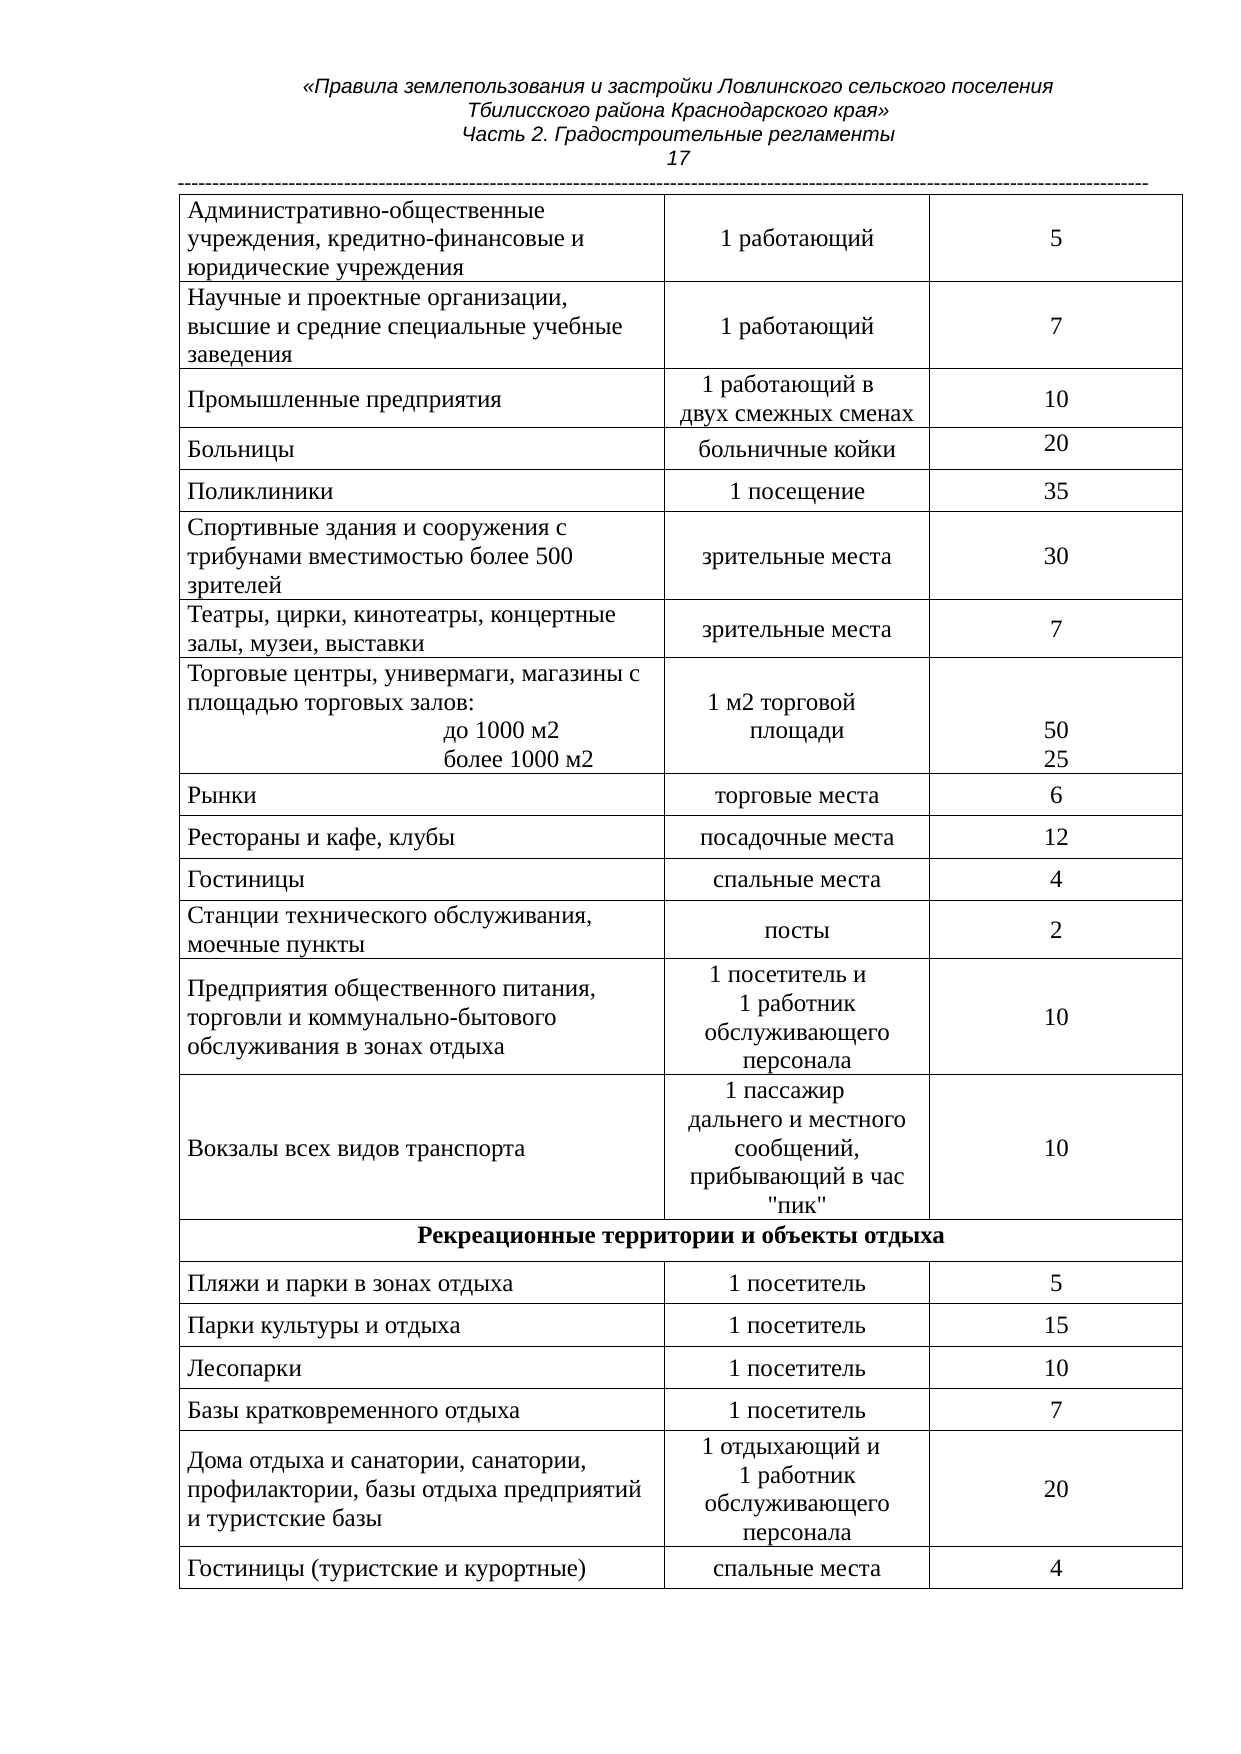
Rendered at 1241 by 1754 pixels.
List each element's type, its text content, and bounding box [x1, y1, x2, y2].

table_cell 1 посещение [665, 470, 929, 511]
table_cell 10 [930, 369, 1182, 427]
table_cell Поликлиники [180, 470, 664, 511]
table_cell торговые места [665, 774, 929, 815]
table_cell 7 [930, 600, 1182, 657]
table_cell Рекреационные территории и объекты отдыха [180, 1220, 1182, 1261]
table_cell Дома отдыха и санатории, санатории, профилактории, базы отдыха предприятий и туристские базы [180, 1431, 664, 1546]
table_cell 1 посетитель [665, 1389, 929, 1430]
table_cell 4 [930, 1547, 1182, 1588]
table_cell Пляжи и парки в зонах отдыха [180, 1262, 664, 1303]
table_cell Рынки [180, 774, 664, 815]
table_cell 1 пассажир дальнего и местного сообщений, прибывающий в час "пик" [665, 1075, 929, 1219]
table_cell 10 [930, 959, 1182, 1074]
table_cell Рестораны и кафе, клубы [180, 816, 664, 857]
table_cell 1 посетитель [665, 1347, 929, 1388]
table_cell 1 посетитель [665, 1262, 929, 1303]
table_cell 7 [930, 282, 1182, 368]
table_cell Базы кратковременного отдыха [180, 1389, 664, 1430]
table_cell 2 [930, 901, 1182, 958]
table_cell зрительные места [665, 600, 929, 657]
table_cell 20 [930, 428, 1182, 469]
table_cell Лесопарки [180, 1347, 664, 1388]
table_cell посты [665, 901, 929, 958]
table_cell Парки культуры и отдыха [180, 1304, 664, 1346]
table_cell спальные места [665, 859, 929, 899]
table_cell спальные места [665, 1547, 929, 1588]
table_cell 4 [930, 859, 1182, 899]
table_cell 12 [930, 816, 1182, 857]
table_cell 1 работающий в двух смежных сменах [665, 369, 929, 427]
table_cell Торговые центры, универмаги, магазины с площадью торговых залов: до 1000 м2 более 1000 м2 [180, 658, 664, 773]
table_cell зрительные места [665, 512, 929, 598]
table_cell Театры, цирки, кинотеатры, концертные залы, музеи, выставки [180, 600, 664, 657]
table_cell 5 [930, 195, 1182, 281]
table_cell 1 отдыхающий и 1 работник обслуживающего персонала [665, 1431, 929, 1546]
table_cell Гостиницы (туристские и курортные) [180, 1547, 664, 1588]
table_cell 15 [930, 1304, 1182, 1346]
table_cell 35 [930, 470, 1182, 511]
table_cell 1 посетитель [665, 1304, 929, 1346]
table_cell Больницы [180, 428, 664, 469]
table_cell больничные койки [665, 428, 929, 469]
table_cell 30 [930, 512, 1182, 598]
table_cell Предприятия общественного питания, торговли и коммунально-бытового обслуживания в зонах отдыха [180, 959, 664, 1074]
table_cell 1 работающий [665, 282, 929, 368]
table_cell Научные и проектные организации, высшие и средние специальные учебные заведения [180, 282, 664, 368]
table_cell Станции технического обслуживания, моечные пункты [180, 901, 664, 958]
table_cell 6 [930, 774, 1182, 815]
table_cell 10 [930, 1347, 1182, 1388]
table_cell Вокзалы всех видов транспорта [180, 1075, 664, 1219]
table_cell 7 [930, 1389, 1182, 1430]
table_cell Промышленные предприятия [180, 369, 664, 427]
table_cell 1 работающий [665, 195, 929, 281]
table_cell 20 [930, 1431, 1182, 1546]
table_cell Административно-общественные учреждения, кредитно-финансовые и юридические учреждения [180, 195, 664, 281]
table_cell 1 м2 торговой площади [665, 658, 929, 773]
table_cell 5 [930, 1262, 1182, 1303]
table_cell Гостиницы [180, 859, 664, 899]
table_cell Спортивные здания и сооружения с трибунами вместимостью более 500 зрителей [180, 512, 664, 598]
table_cell посадочные места [665, 816, 929, 857]
table_cell 50 25 [930, 658, 1182, 773]
table_cell 1 посетитель и 1 работник обслуживающего персонала [665, 959, 929, 1074]
table_cell 10 [930, 1075, 1182, 1219]
